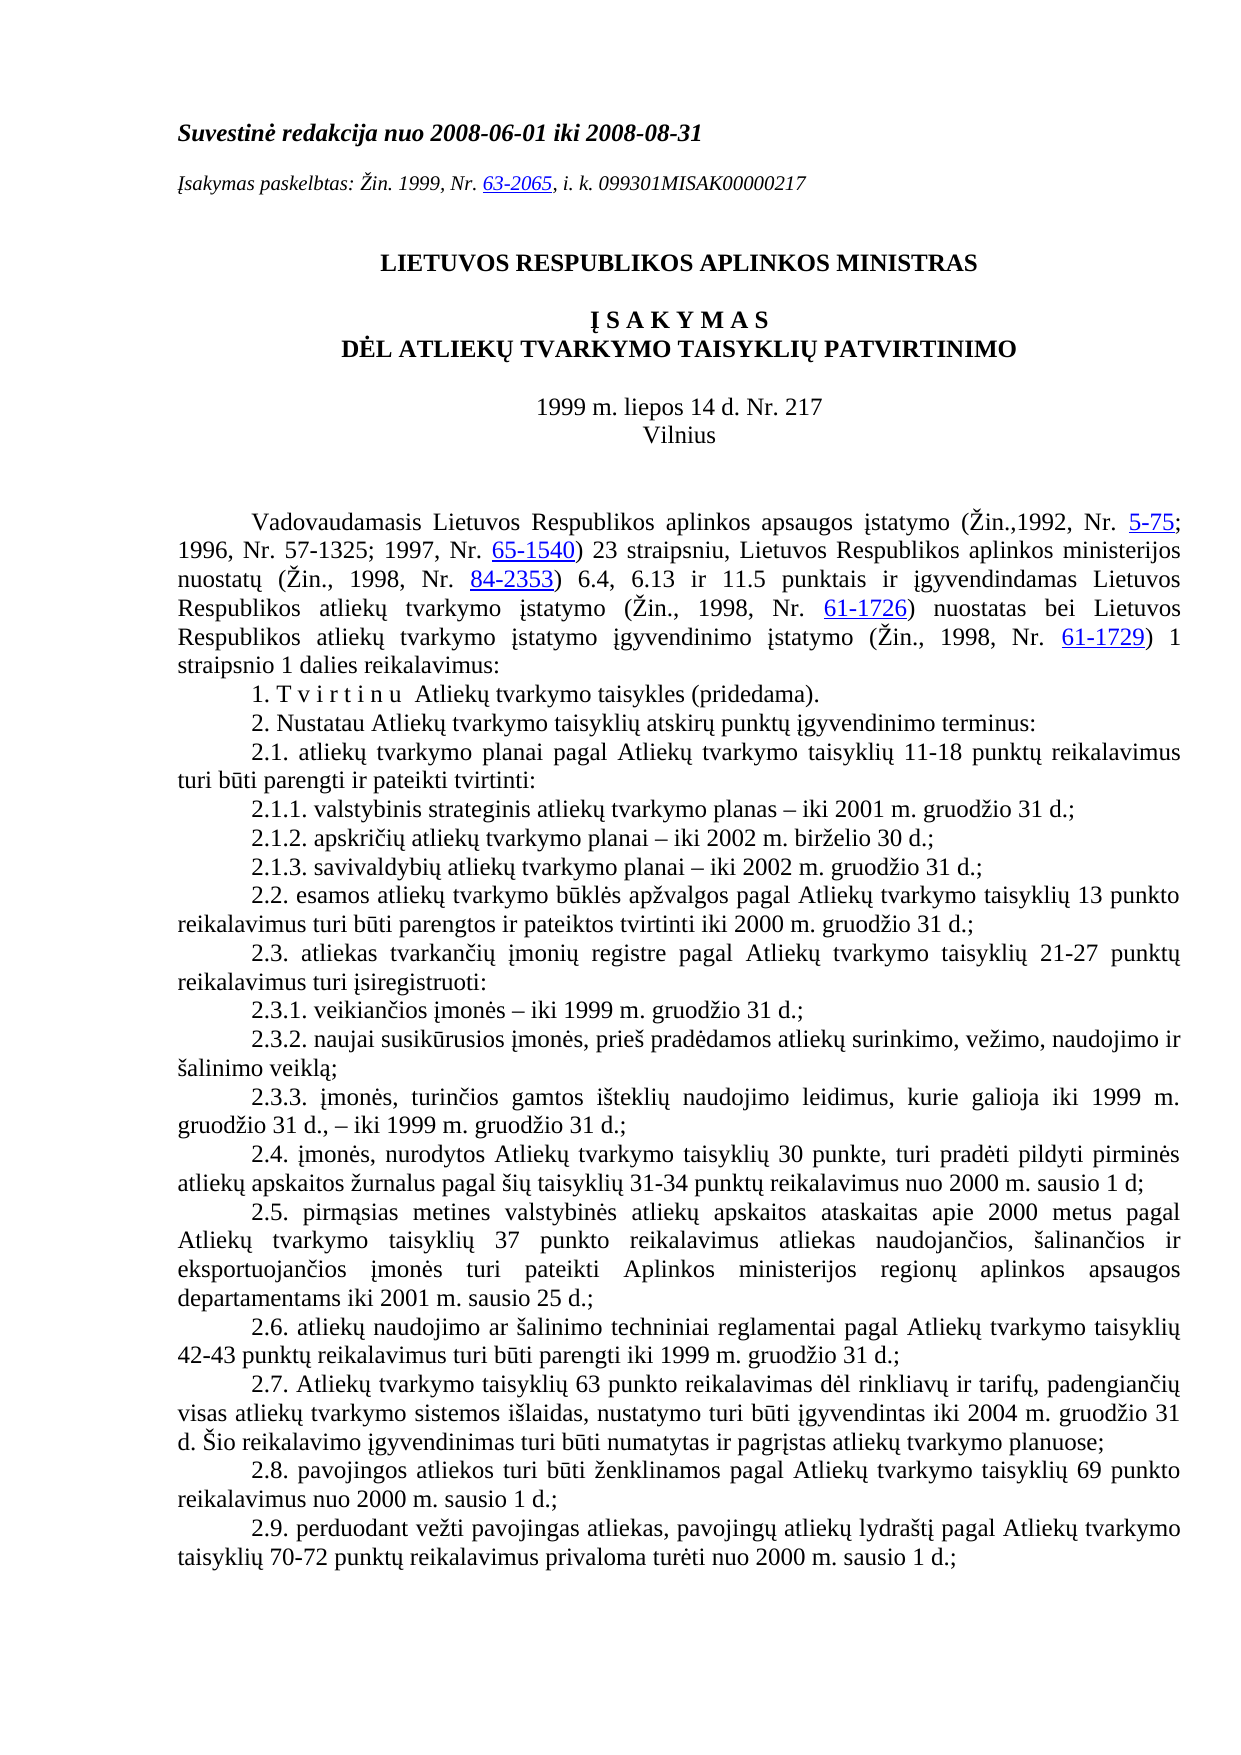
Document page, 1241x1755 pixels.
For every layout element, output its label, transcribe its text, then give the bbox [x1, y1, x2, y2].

text 2.1.1. valstybinis strateginis atliekų tvarkymo planas – iki 2001 m. gruodžio 31 d.; [177, 794, 1181, 823]
text 2.2. esamos atliekų tvarkymo būklės apžvalgos pagal Atliekų tvarkymo taisyklių 13 punkto reikalavimus turi būti parengtos ir pateiktos tvirtinti iki 2000 m. gruodžio 31 d.; [177, 880, 1181, 938]
text 2.1.2. apskričių atliekų tvarkymo planai – iki 2002 m. birželio 30 d.; [177, 823, 1181, 852]
text 2.1. atliekų tvarkymo planai pagal Atliekų tvarkymo taisyklių 11-18 punktų reikalavimus turi būti parengti ir pateikti tvirtinti: [177, 737, 1181, 794]
text Į S A K Y M A S [177, 305, 1181, 334]
text 2.6. atliekų naudojimo ar šalinimo techniniai reglamentai pagal Atliekų tvarkymo taisyklių 42-43 punktų reikalavimus turi būti parengti iki 1999 m. gruodžio 31 d.; [177, 1312, 1181, 1369]
text 2.4. įmonės, nurodytos Atliekų tvarkymo taisyklių 30 punkte, turi pradėti pildyti pirminės atliekų apskaitos žurnalus pagal šių taisyklių 31-34 punktų reikalavimus nuo 2000 m. sausio 1 d; [177, 1139, 1181, 1197]
text Vadovaudamasis Lietuvos Respublikos aplinkos apsaugos įstatymo (Žin.,1992, Nr. 5-75; 1996, Nr. 57-1325; 1997, Nr. 65-1540) 23 straipsniu, Lietuvos Respublikos aplinkos ministerijos nuostatų (Žin., 1998, Nr. 84-2353) 6.4, 6.13 ir 11.5 punktais ir įgyvendindamas Lietuvos Respublikos atliekų tvarkymo įstatymo (Žin., 1998, Nr. 61-1726) nuostatas bei Lietuvos Respublikos atliekų tvarkymo įstatymo įgyvendinimo įstatymo (Žin., 1998, Nr. 61-1729) 1 straipsnio 1 dalies reikalavimus: [177, 507, 1181, 679]
text 2.7. Atliekų tvarkymo taisyklių 63 punkto reikalavimas dėl rinkliavų ir tarifų, padengiančių visas atliekų tvarkymo sistemos išlaidas, nustatymo turi būti įgyvendintas iki 2004 m. gruodžio 31 d. Šio reikalavimo įgyvendinimas turi būti numatytas ir pagrįstas atliekų tvarkymo planuose; [177, 1369, 1181, 1455]
text LIETUVOS RESPUBLIKOS APLINKOS MINISTRAS [177, 248, 1181, 277]
text Įsakymas paskelbtas: Žin. 1999, Nr. 63-2065, i. k. 099301MISAK00000217 [177, 171, 1181, 195]
text 2.3.1. veikiančios įmonės – iki 1999 m. gruodžio 31 d.; [177, 995, 1181, 1024]
text 2.3.2. naujai susikūrusios įmonės, prieš pradėdamos atliekų surinkimo, vežimo, naudojimo ir šalinimo veiklą; [177, 1024, 1181, 1082]
text 1999 m. liepos 14 d. Nr. 217 [177, 392, 1181, 420]
text 2.9. perduodant vežti pavojingas atliekas, pavojingų atliekų lydraštį pagal Atliekų tvarkymo taisyklių 70-72 punktų reikalavimus privaloma turėti nuo 2000 m. sausio 1 d.; [177, 1513, 1181, 1570]
text 1. Tvirtinu Atliekų tvarkymo taisykles (pridedama). [177, 679, 1181, 708]
text Suvestinė redakcija nuo 2008-06-01 iki 2008-08-31 [177, 118, 1181, 147]
text 2.3. atliekas tvarkančių įmonių registre pagal Atliekų tvarkymo taisyklių 21-27 punktų reikalavimus turi įsiregistruoti: [177, 938, 1181, 995]
text DĖL ATLIEKŲ TVARKYMO TAISYKLIŲ PATVIRTINIMO [177, 334, 1181, 363]
text 2.1.3. savivaldybių atliekų tvarkymo planai – iki 2002 m. gruodžio 31 d.; [177, 852, 1181, 880]
text 2.5. pirmąsias metines valstybinės atliekų apskaitos ataskaitas apie 2000 metus pagal Atliekų tvarkymo taisyklių 37 punkto reikalavimus atliekas naudojančios, šalinančios ir eksportuojančios įmonės turi pateikti Aplinkos ministerijos regionų aplinkos apsaugos departamentams iki 2001 m. sausio 25 d.; [177, 1197, 1181, 1312]
text 2.3.3. įmonės, turinčios gamtos išteklių naudojimo leidimus, kurie galioja iki 1999 m. gruodžio 31 d., – iki 1999 m. gruodžio 31 d.; [177, 1082, 1181, 1139]
text Vilnius [177, 420, 1181, 449]
text 2.8. pavojingos atliekos turi būti ženklinamos pagal Atliekų tvarkymo taisyklių 69 punkto reikalavimus nuo 2000 m. sausio 1 d.; [177, 1455, 1181, 1513]
text 2. Nustatau Atliekų tvarkymo taisyklių atskirų punktų įgyvendinimo terminus: [177, 708, 1181, 737]
